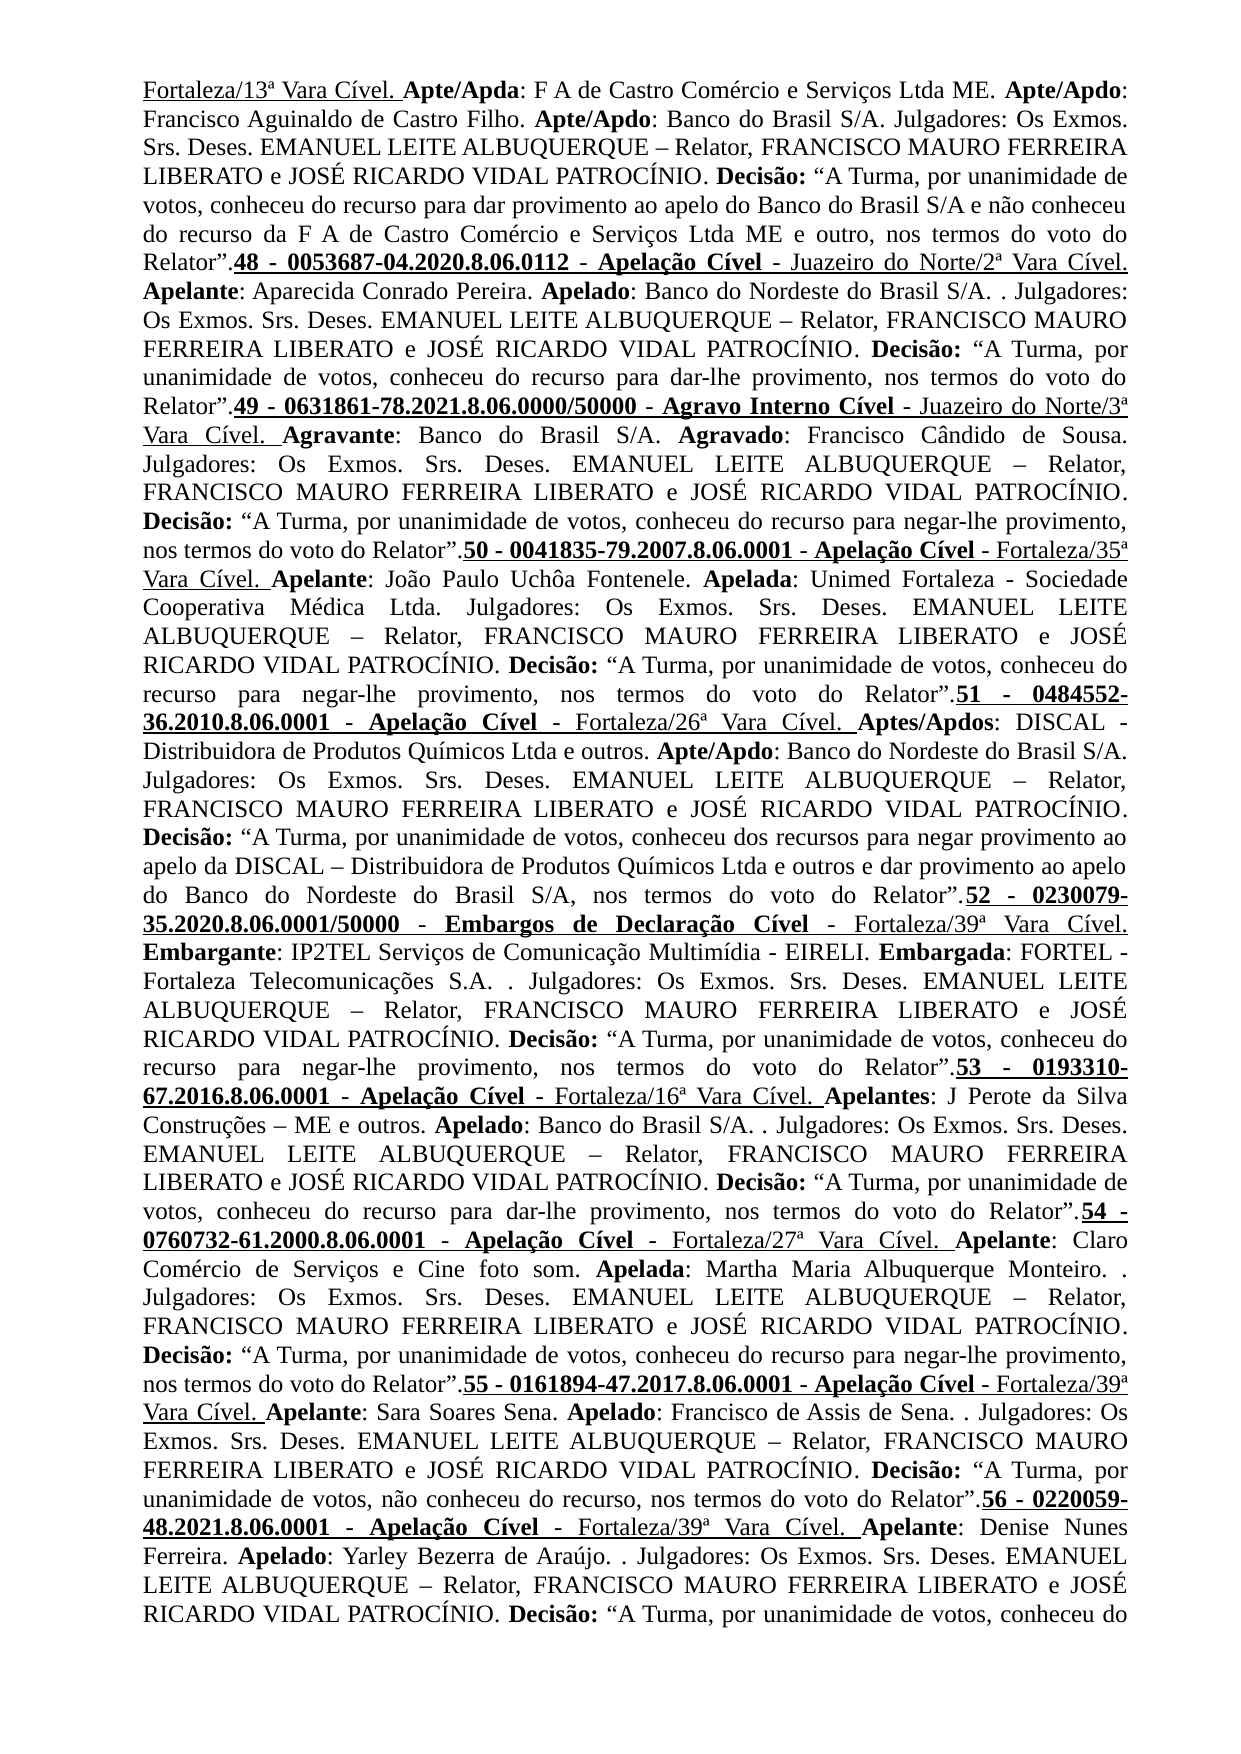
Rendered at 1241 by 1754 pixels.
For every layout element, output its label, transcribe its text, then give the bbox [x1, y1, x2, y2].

text - Fortaleza/13ª Vara Cível. Apte/Apda: F A de Castro Comércio e Serviços Ltda ME. Apte/Apdo: Francisco Aguinaldo de Castro Filho. Apte/Apdo: Banco do Brasil S/A. Julgadores: Os Exmos. Srs. Deses. EMANUEL LEITE ALBUQUERQUE – Relator, FRANCISCO MAURO FERREIRA LIBERATO e JOSÉ RICARDO VIDAL PATROCÍNIO. Decisão: “A Turma, por unanimidade de votos, conheceu do recurso para dar provimento ao apelo do Banco do Brasil S/A e não conheceu do recurso da F A de Castro Comércio e Serviços Ltda ME e outro, nos termos do voto do Relator”.48 - 0053687-04.2020.8.06.0112 - Apelação Cível - Juazeiro do Norte/2ª Vara Cível. Apelante: Aparecida Conrado Pereira. Apelado: Banco do Nordeste do Brasil S/A. . Julgadores: Os Exmos. Srs. Deses. EMANUEL LEITE ALBUQUERQUE – Relator, FRANCISCO MAURO FERREIRA LIBERATO e JOSÉ RICARDO VIDAL PATROCÍNIO. Decisão: “A Turma, por unanimidade de votos, conheceu do recurso para dar-lhe provimento, nos termos do voto do Relator”.49 - 0631861-78.2021.8.06.0000/50000 - Agravo Interno Cível - Juazeiro do Norte/3ª Vara Cível. Agravante: Banco do Brasil S/A. Agravado: Francisco Cândido de Sousa. Julgadores: Os Exmos. Srs. Deses. EMANUEL LEITE ALBUQUERQUE – Relator, FRANCISCO MAURO FERREIRA LIBERATO e JOSÉ RICARDO VIDAL PATROCÍNIO. Decisão: “A Turma, por unanimidade de votos, conheceu do recurso para negar-lhe provimento, nos termos do voto do Relator”.50 - 0041835-79.2007.8.06.0001 - Apelação Cível - Fortaleza/35ª Vara Cível. Apelante: João Paulo Uchôa Fontenele. Apelada: Unimed Fortaleza - Sociedade Cooperativa Médica Ltda. Julgadores: Os Exmos. Srs. Deses. EMANUEL LEITE ALBUQUERQUE – Relator, FRANCISCO MAURO FERREIRA LIBERATO e JOSÉ RICARDO VIDAL PATROCÍNIO. Decisão: “A Turma, por unanimidade de votos, conheceu do recurso para negar-lhe provimento, nos termos do voto do Relator”.51 - 0484552-36.2010.8.06.0001 - Apelação Cível - Fortaleza/26ª Vara Cível. Aptes/Apdos: DISCAL - Distribuidora de Produtos Químicos Ltda e outros. Apte/Apdo: Banco do Nordeste do Brasil S/A. Julgadores: Os Exmos. Srs. Deses. EMANUEL LEITE ALBUQUERQUE – Relator, FRANCISCO MAURO FERREIRA LIBERATO e JOSÉ RICARDO VIDAL PATROCÍNIO. Decisão: “A Turma, por unanimidade de votos, conheceu dos recursos para negar provimento ao apelo da DISCAL – Distribuidora de Produtos Químicos Ltda e outros e dar provimento ao apelo do Banco do Nordeste do Brasil S/A, nos termos do voto do Relator”.52 - 0230079-35.2020.8.06.0001/50000 - Embargos de Declaração Cível - Fortaleza/39ª Vara Cível. [143, 75, 1128, 934]
text Embargante: IP2TEL Serviços de Comunicação Multimídia - EIRELI. Embargada: FORTEL - Fortaleza Telecomunicações S.A. . Julgadores: Os Exmos. Srs. Deses. EMANUEL LEITE ALBUQUERQUE – Relator, FRANCISCO MAURO FERREIRA LIBERATO e JOSÉ RICARDO VIDAL PATROCÍNIO. Decisão: “A Turma, por unanimidade de votos, conheceu do recurso para negar-lhe provimento, nos termos do voto do Relator”.53 - 0193310-67.2016.8.06.0001 - Apelação Cível - Fortaleza/16ª Vara Cível. Apelantes: J Perote da Silva Construções – ME e outros. Apelado: Banco do Brasil S/A. . Julgadores: Os Exmos. Srs. Deses. EMANUEL LEITE ALBUQUERQUE – Relator, FRANCISCO MAURO FERREIRA LIBERATO e JOSÉ RICARDO VIDAL PATROCÍNIO. Decisão: “A Turma, por unanimidade de votos, conheceu do recurso para dar-lhe provimento, nos termos do voto do Relator”.54 - 0760732-61.2000.8.06.0001 - Apelação Cível - Fortaleza/27ª Vara Cível. Apelante: Claro Comércio de Serviços e Cine foto som. Apelada: Martha Maria Albuquerque Monteiro. . Julgadores: Os Exmos. Srs. Deses. EMANUEL LEITE ALBUQUERQUE – Relator, FRANCISCO MAURO FERREIRA LIBERATO e JOSÉ RICARDO VIDAL PATROCÍNIO. Decisão: “A Turma, por unanimidade de votos, conheceu do recurso para negar-lhe provimento, nos termos do voto do Relator”.55 - 0161894-47.2017.8.06.0001 - Apelação Cível - Fortaleza/39ª Vara Cível. Apelante: Sara Soares Sena. Apelado: Francisco de Assis de Sena. . Julgadores: Os Exmos. Srs. Deses. EMANUEL LEITE ALBUQUERQUE – Relator, FRANCISCO MAURO FERREIRA LIBERATO e JOSÉ RICARDO VIDAL PATROCÍNIO. Decisão: “A Turma, por unanimidade de votos, não conheceu do recurso, nos termos do voto do Relator”.56 - 0220059-48.2021.8.06.0001 - Apelação Cível - Fortaleza/39ª Vara Cível. Apelante: Denise Nunes Ferreira. Apelado: Yarley Bezerra de Araújo. . Julgadores: Os Exmos. Srs. Deses. EMANUEL LEITE ALBUQUERQUE – Relator, FRANCISCO MAURO FERREIRA LIBERATO e JOSÉ RICARDO VIDAL PATROCÍNIO. Decisão: “A Turma, por unanimidade de votos, conheceu do [143, 935, 1128, 1627]
